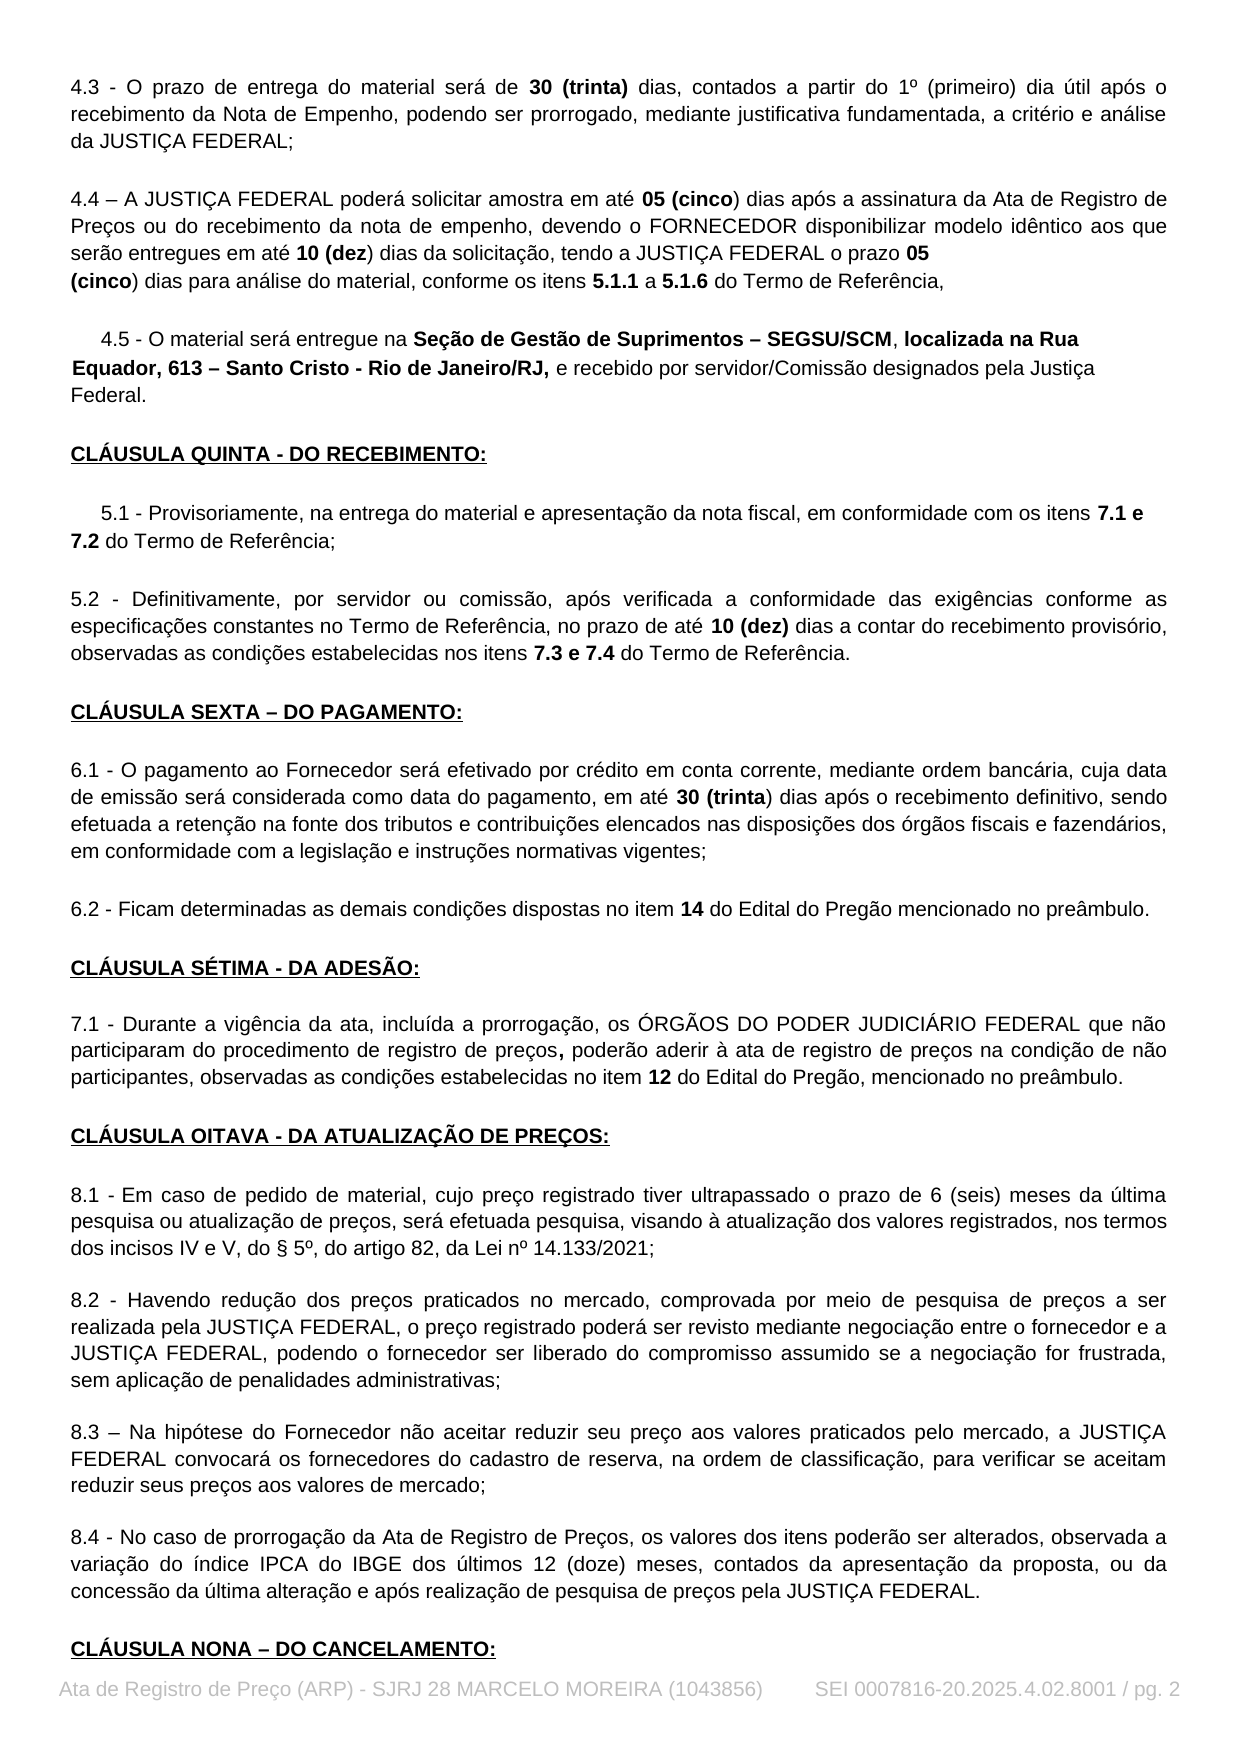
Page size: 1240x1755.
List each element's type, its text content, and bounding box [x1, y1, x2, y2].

text 4.4 – A JUSTIÇA FEDERAL poderá solicitar amostra em até 05 (cinco) dias após a assinatura da Ata de Registro de Preços ou do recebimento da nota de empenho, devendo o FORNECEDOR disponibilizar modelo idêntico aos que serão entregues em até 10 (dez) dias da solicitação, tendo a JUSTIÇA FEDERAL o prazo 05 [70, 187, 1168, 265]
text 8.4 - No caso de prorrogação da Ata de Registro de Preços, os valores dos itens poderão ser alterados, observada a variação do índice IPCA do IBGE dos últimos 12 (doze) meses, contados da apresentação da proposta, ou da concessão da última alteração e após realização de pesquisa de preços pela JUSTIÇA FEDERAL. [70, 1525, 1168, 1603]
text 6.1 - O pagamento ao Fornecedor será efetivado por crédito em conta corrente, mediante ordem bancária, cuja data de emissão será considerada como data do pagamento, em até 30 (trinta) dias após o recebimento definitivo, sendo efetuada a retenção na fonte dos tributos e contribuições elencados nas disposições dos órgãos fiscais e fazendários, em conformidade com a legislação e instruções normativas vigentes; [70, 758, 1168, 862]
text 8.3 – Na hipótese do Fornecedor não aceitar reduzir seu preço aos valores praticados pelo mercado, a JUSTIÇA FEDERAL convocará os fornecedores do cadastro de reserva, na ordem de classificação, para verificar se aceitam reduzir seus preços aos valores de mercado; [70, 1420, 1168, 1497]
text 4.3 - O prazo de entrega do material será de 30 (trinta) dias, contados a partir do 1º (primeiro) dia útil após o recebimento da Nota de Empenho, podendo ser prorrogado, mediante justificativa fundamentada, a critério e análise da JUSTIÇA FEDERAL; [70, 75, 1168, 152]
text (cinco) dias para análise do material, conforme os itens 5.1.1 a 5.1.6 do Termo de Referência, [70, 269, 1168, 293]
text 5.2 - Definitivamente, por servidor ou comissão, após verificada a conformidade das exigências conforme as especificações constantes no Termo de Referência, no prazo de até 10 (dez) dias a contar do recebimento provisório, observadas as condições estabelecidas nos itens 7.3 e 7.4 do Termo de Referência. [70, 587, 1168, 665]
text CLÁUSULA SEXTA – DO PAGAMENTO: [70, 699, 1172, 723]
text 4.5 - O material será entregue na Seção de Gestão de Suprimentos – SEGSU/SCM, localizada na Rua Equador, 613 – Santo Cristo - Rio de Janeiro/RJ, e recebido por servidor/Comissão designados pela Justiça [72, 327, 1172, 379]
text CLÁUSULA SÉTIMA - DA ADESÃO: [70, 956, 1172, 980]
text 7.2 do Termo de Referência; [70, 529, 1168, 553]
text 8.1 - Em caso de pedido de material, cujo preço registrado tiver ultrapassado o prazo de 6 (seis) meses da última pesquisa ou atualização de preços, será efetuada pesquisa, visando à atualização dos valores registrados, nos termos dos incisos IV e V, do § 5º, do artigo 82, da Lei nº 14.133/2021; [70, 1182, 1168, 1260]
text CLÁUSULA NONA – DO CANCELAMENTO: [70, 1637, 1172, 1661]
text Federal. [70, 383, 1168, 407]
text 5.1 - Provisoriamente, na entrega do material e apresentação da nota fiscal, em conformidade com os itens 7.1 e [101, 501, 1168, 525]
text 7.1 - Durante a vigência da ata, incluída a prorrogação, os ÓRGÃOS DO PODER JUDICIÁRIO FEDERAL que não participaram do procedimento de registro de preços, poderão aderir à ata de registro de preços na condição de não participantes, observadas as condições estabelecidas no item 12 do Edital do Pregão, mencionado no preâmbulo. [70, 1011, 1168, 1089]
text 8.2 - Havendo redução dos preços praticados no mercado, comprovada por meio de pesquisa de preços a ser realizada pela JUSTIÇA FEDERAL, o preço registrado poderá ser revisto mediante negociação entre o fornecedor e a JUSTIÇA FEDERAL, podendo o fornecedor ser liberado do compromisso assumido se a negociação for frustrada, sem aplicação de penalidades administrativas; [70, 1288, 1168, 1392]
text CLÁUSULA QUINTA - DO RECEBIMENTO: [70, 442, 1172, 466]
text 6.2 - Ficam determinadas as demais condições dispostas no item 14 do Edital do Pregão mencionado no preâmbulo. [70, 897, 1168, 921]
text CLÁUSULA OITAVA - DA ATUALIZAÇÃO DE PREÇOS: [70, 1124, 1172, 1148]
